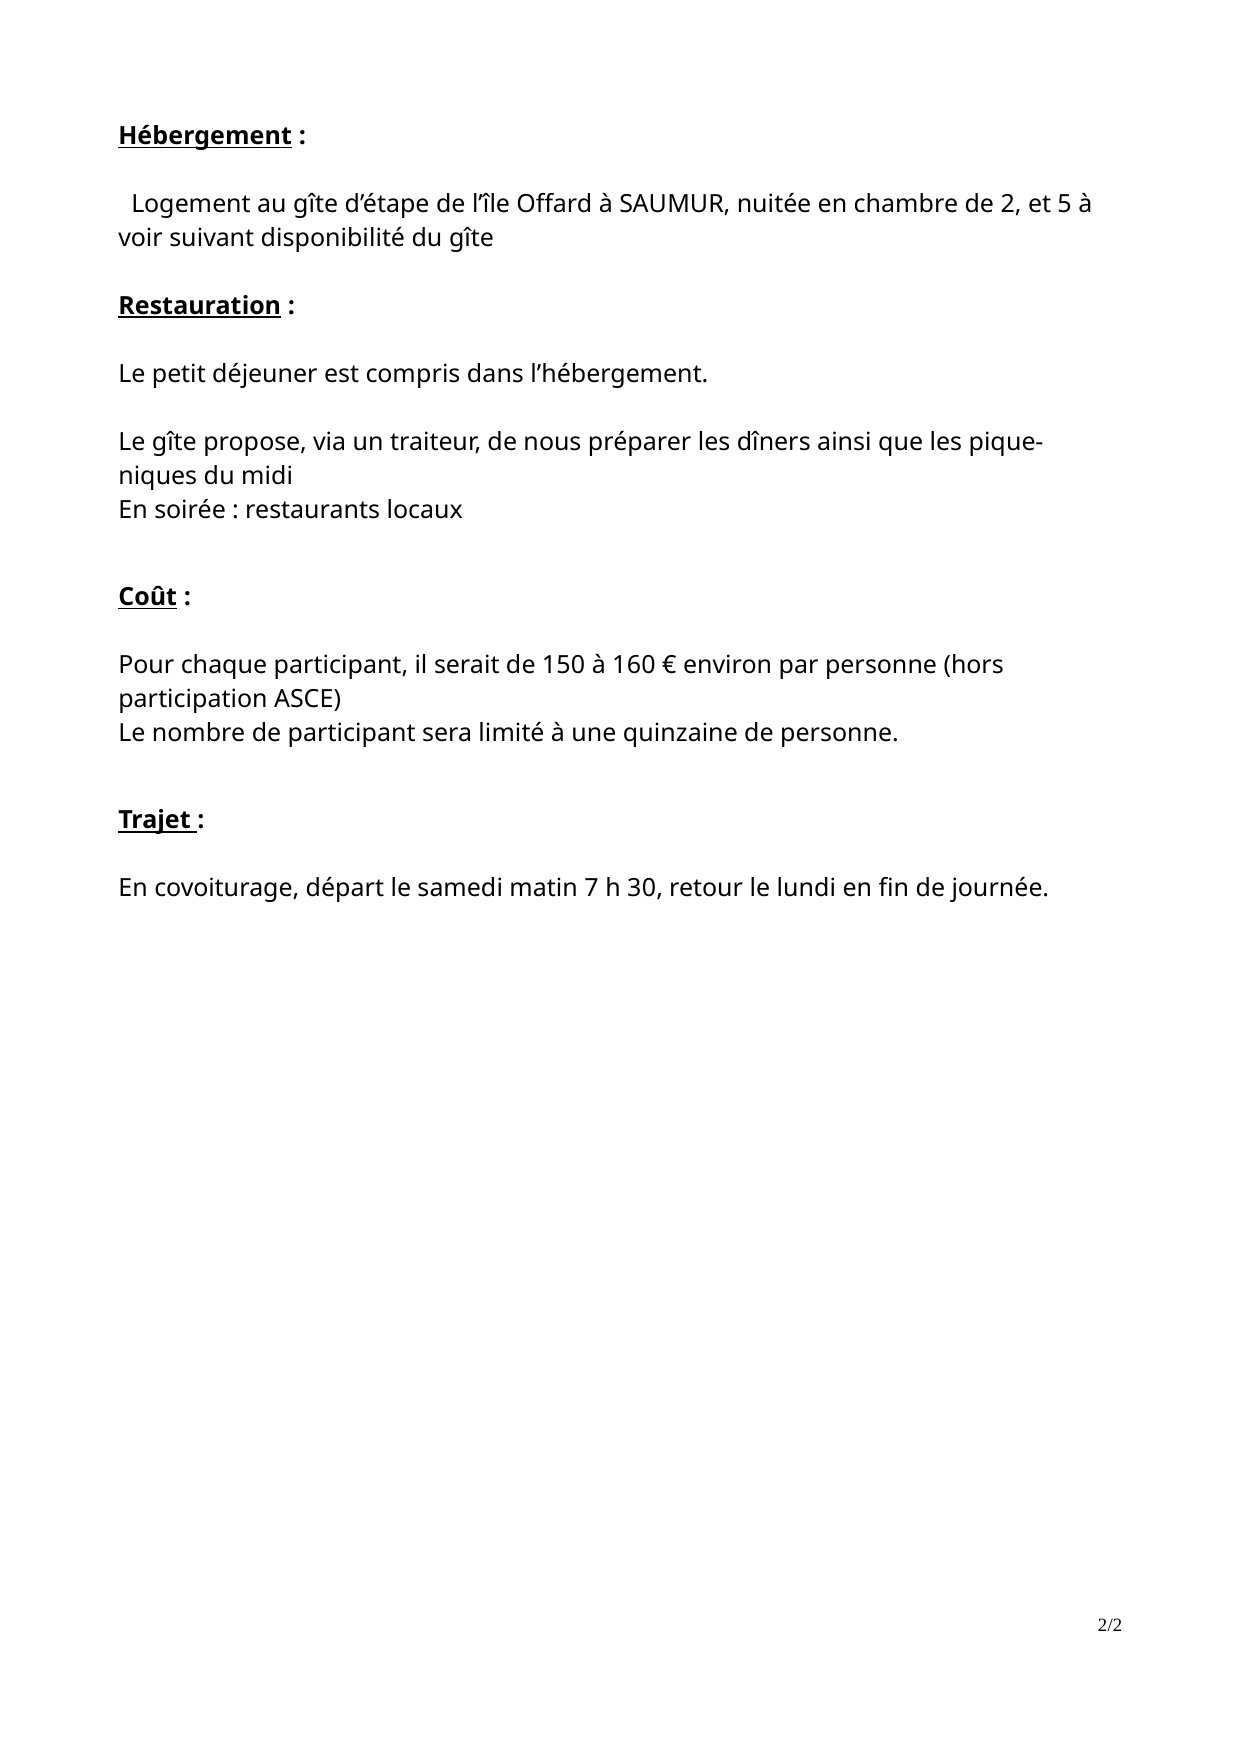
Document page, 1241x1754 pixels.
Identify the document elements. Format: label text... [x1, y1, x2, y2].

text Hébergement : [118, 118, 1122, 152]
text Trajet : [118, 802, 1122, 836]
text Logement au gîte d’étape de l’île Offard à SAUMUR, nuitée en chambre de 2, et 5 à voir suivant disponibilité du gîte [118, 186, 1122, 254]
text En soirée : restaurants locaux [118, 492, 1122, 526]
text Pour chaque participant, il serait de 150 à 160 € environ par personne (hors participation ASCE) [118, 647, 1122, 715]
text Restauration : [118, 288, 1122, 322]
text Le gîte propose, via un traiteur, de nous préparer les dîners ainsi que les pique-niques du midi [118, 424, 1122, 492]
text Le nombre de participant sera limité à une quinzaine de personne. [118, 715, 1122, 749]
text En covoiturage, départ le samedi matin 7 h 30, retour le lundi en fin de journée. [118, 870, 1122, 904]
text Coût : [118, 579, 1122, 613]
text Le petit déjeuner est compris dans l’hébergement. [118, 356, 1122, 390]
